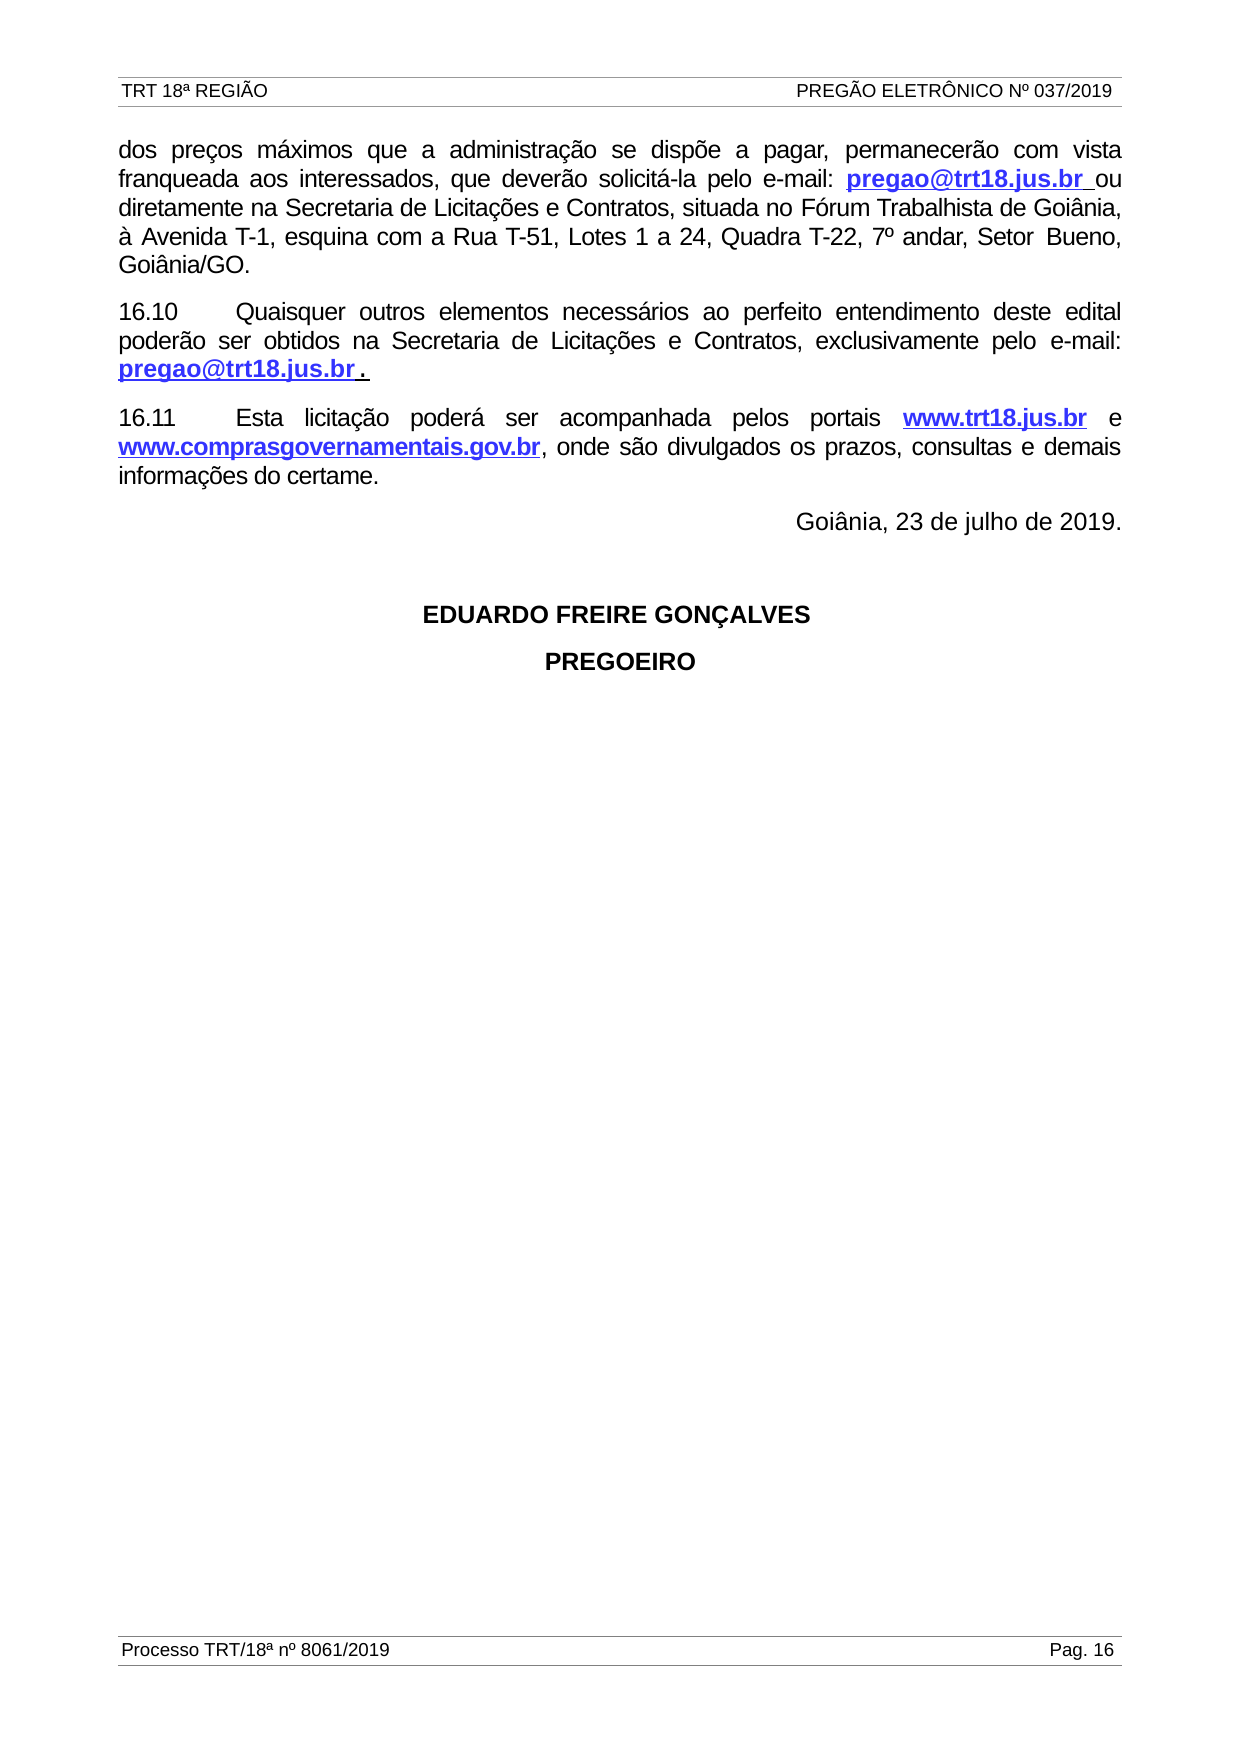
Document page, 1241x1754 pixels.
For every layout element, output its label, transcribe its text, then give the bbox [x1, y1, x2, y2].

text Goiânia, 23 de julho de 2019. [118, 507, 1122, 536]
list 16.11 Esta licitação poderá ser acompanhada pelos portais www.trt18.jus.br e www.comprasgovernamentais.gov.br, onde são divulgados os prazos, consultas e demais informações do certame. [118, 403, 1122, 489]
list dos preços máximos que a administração se dispõe a pagar, permanecerão com vista franqueada aos interessados, que deverão solicitá-la pelo e-mail: pregao@trt18.jus.br ou diretamente na Secretaria de Licitações e Contratos, situada no Fórum Trabalhista de Goiânia, à Avenida T-1, esquina com a Rua T-51, Lotes 1 a 24, Quadra T-22, 7º andar, Setor Bueno, Goiânia/GO. [118, 136, 1122, 279]
text EDUARDO FREIRE GONÇALVES [118, 600, 1122, 629]
text PREGOEIRO [118, 646, 1122, 675]
list 16.10 Quaisquer outros elementos necessários ao perfeito entendimento deste edital poderão ser obtidos na Secretaria de Licitações e Contratos, exclusivamente pelo e-mail: pregao@trt18.jus.br. [118, 297, 1122, 385]
